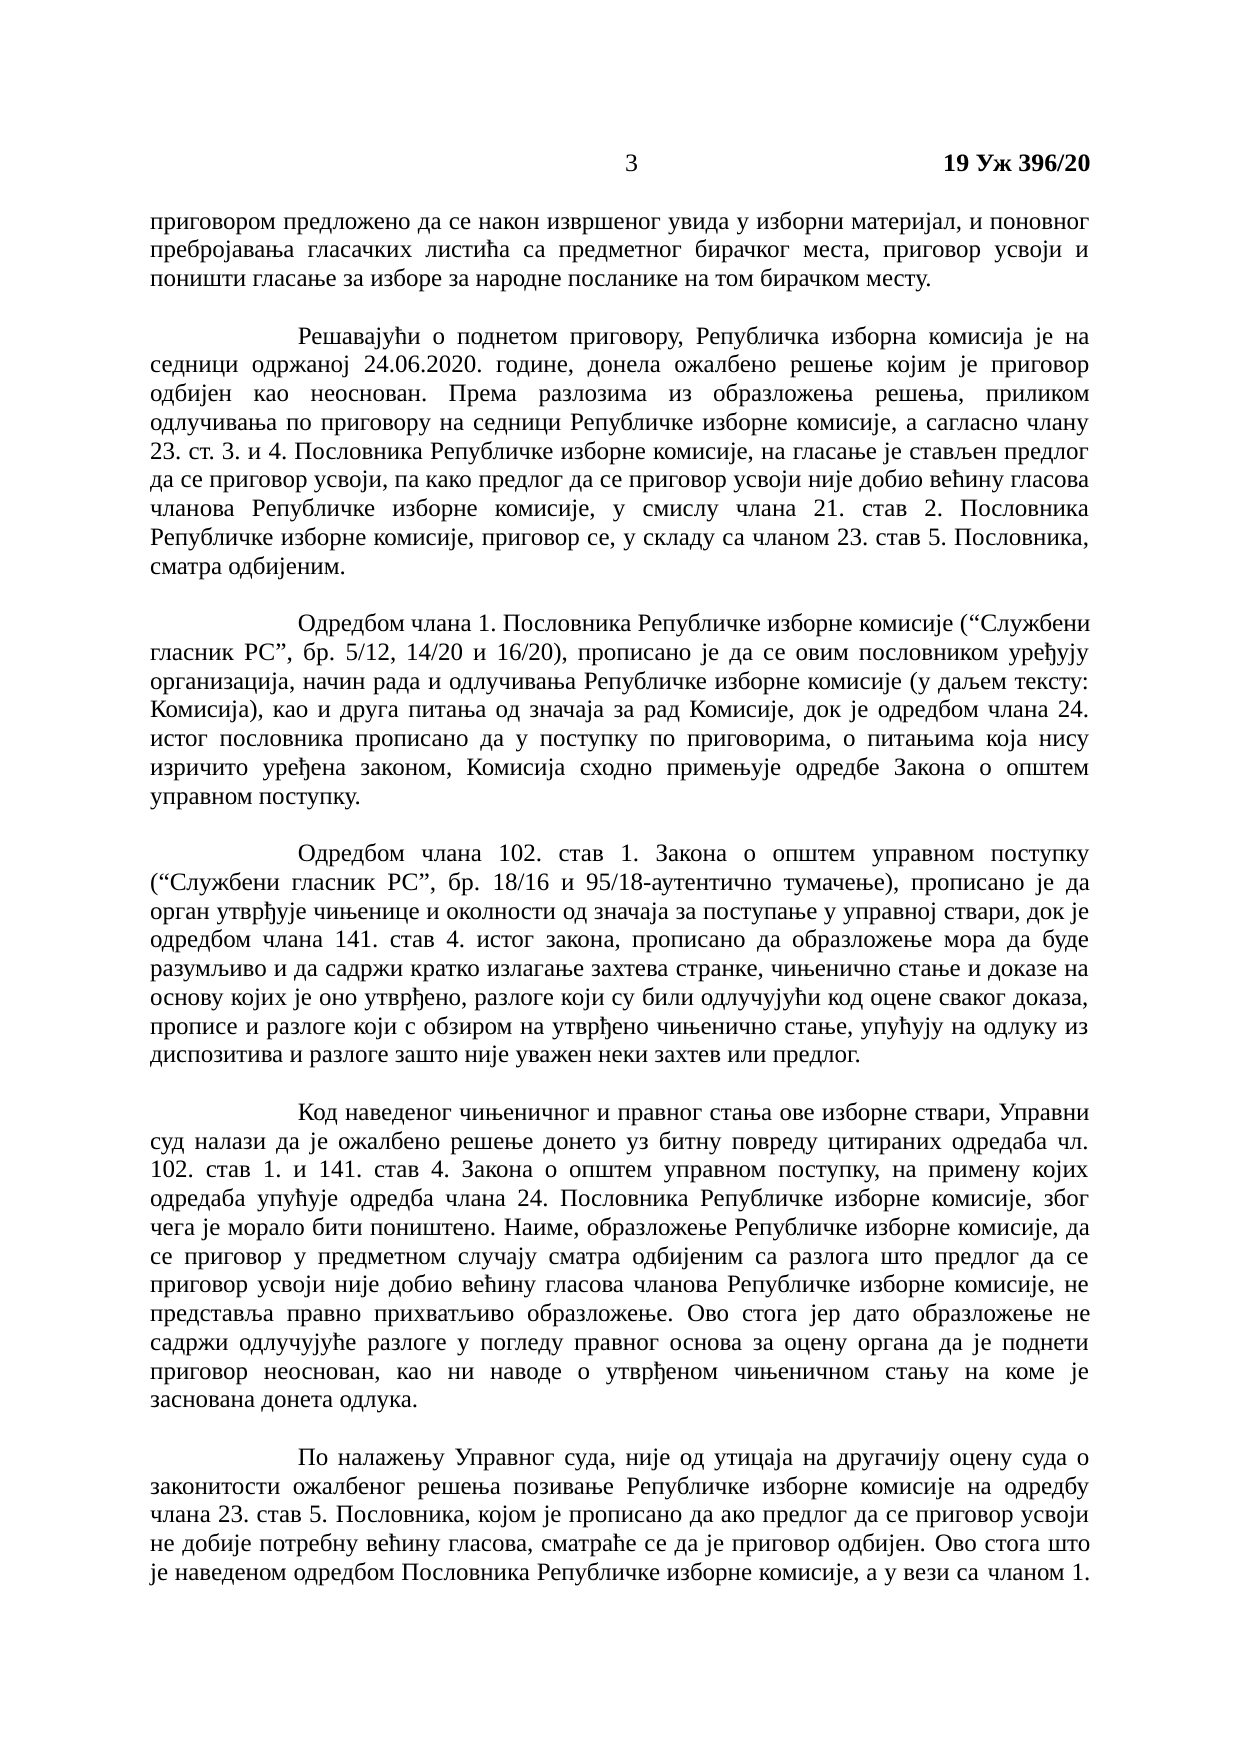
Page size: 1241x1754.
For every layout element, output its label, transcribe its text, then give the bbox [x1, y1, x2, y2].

text Одредбом члана 1. Пословника Републичке изборне комисије (“Службени гласник РС”, бр. 5/12, 14/20 и 16/20), прописано је да се овим пословником уређују организација, начин рада и одлучивања Републичке изборне комисије (у даљем тексту: Комисија), као и друга питања од значаја за рад Комисије, док је одредбом члана 24. истог пословника прописано да у поступку по приговорима, о питањима која нису изричито уређена законом, Комисија сходно примењује одредбе Закона о општем управном поступку. [150, 608, 1090, 809]
text Решавајући о поднетом приговору, Републичка изборна комисија је на седници одржаној 24.06.2020. године, донела ожалбено решење којим је приговор одбијен као неоснован. Према разлозима из образложења решења, приликом одлучивања по приговору на седници Републичке изборне комисије, а сагласно члану 23. ст. 3. и 4. Пословника Републичке изборне комисије, на гласање је стављен предлог да се приговор усвоји, па како предлог да се приговор усвоји није добио већину гласова чланова Републичке изборне комисије, у смислу члана 21. став 2. Пословника Републичке изборне комисије, приговор се, у складу са чланом 23. став 5. Пословника, сматра одбијеним. [150, 321, 1090, 579]
text Код наведеног чињеничног и правног стања ове изборне ствари, Управни суд налази да је ожалбено решење донето уз битну повреду цитираних одредаба чл. 102. став 1. и 141. став 4. Закона о општем управном поступку, на примену којих одредаба упућује одредба члана 24. Пословника Републичке изборне комисије, због чега је морало бити поништено. Наиме, образложење Републичке изборне комисије, да се приговор у предметном случају сматра одбијеним са разлога што предлог да се приговор усвоји није добио већину гласова чланова Републичке изборне комисије, не представља правно прихватљиво образложење. Ово стога јер дато образложење не садржи одлучујуће разлоге у погледу правног основа за оцену органа да је поднети приговор неоснован, као ни наводе о утврђеном чињеничном стању на коме је заснована донета одлука. [150, 1097, 1090, 1413]
text Одредбом члана 102. став 1. Закона о општем управном поступку (“Службени гласник РС”, бр. 18/16 и 95/18-аутентично тумачење), прописано је да орган утврђује чињенице и околности од значаја за поступање у управној ствари, док је одредбом члана 141. став 4. истог закона, прописано да образложење мора да буде разумљиво и да садржи кратко излагање захтева странке, чињенично стање и доказе на основу којих је оно утврђено, разлоге који су били одлучујући код оцене сваког доказа, прописе и разлоге који с обзиром на утврђено чињенично стање, упућују на одлуку из диспозитива и разлоге зашто није уважен неки захтев или предлог. [150, 838, 1090, 1068]
text По налажењу Управног суда, није од утицаја на другачију оцену суда о законитости ожалбеног решења позивање Републичке изборне комисије на одредбу члана 23. став 5. Пословника, којом је прописано да ако предлог да се приговор усвоји не добије потребну већину гласова, сматраће се да је приговор одбијен. Ово стога што је наведеном одредбом Пословника Републичке изборне комисије, а у вези са чланом 1. [150, 1442, 1090, 1586]
text приговором предложено да се након извршеног увида у изборни материјал, и поновног пребројавања гласачких листића са предметног бирачког места, приговор усвоји и поништи гласање за изборе за народне посланике на том бирачком месту. [150, 206, 1090, 292]
